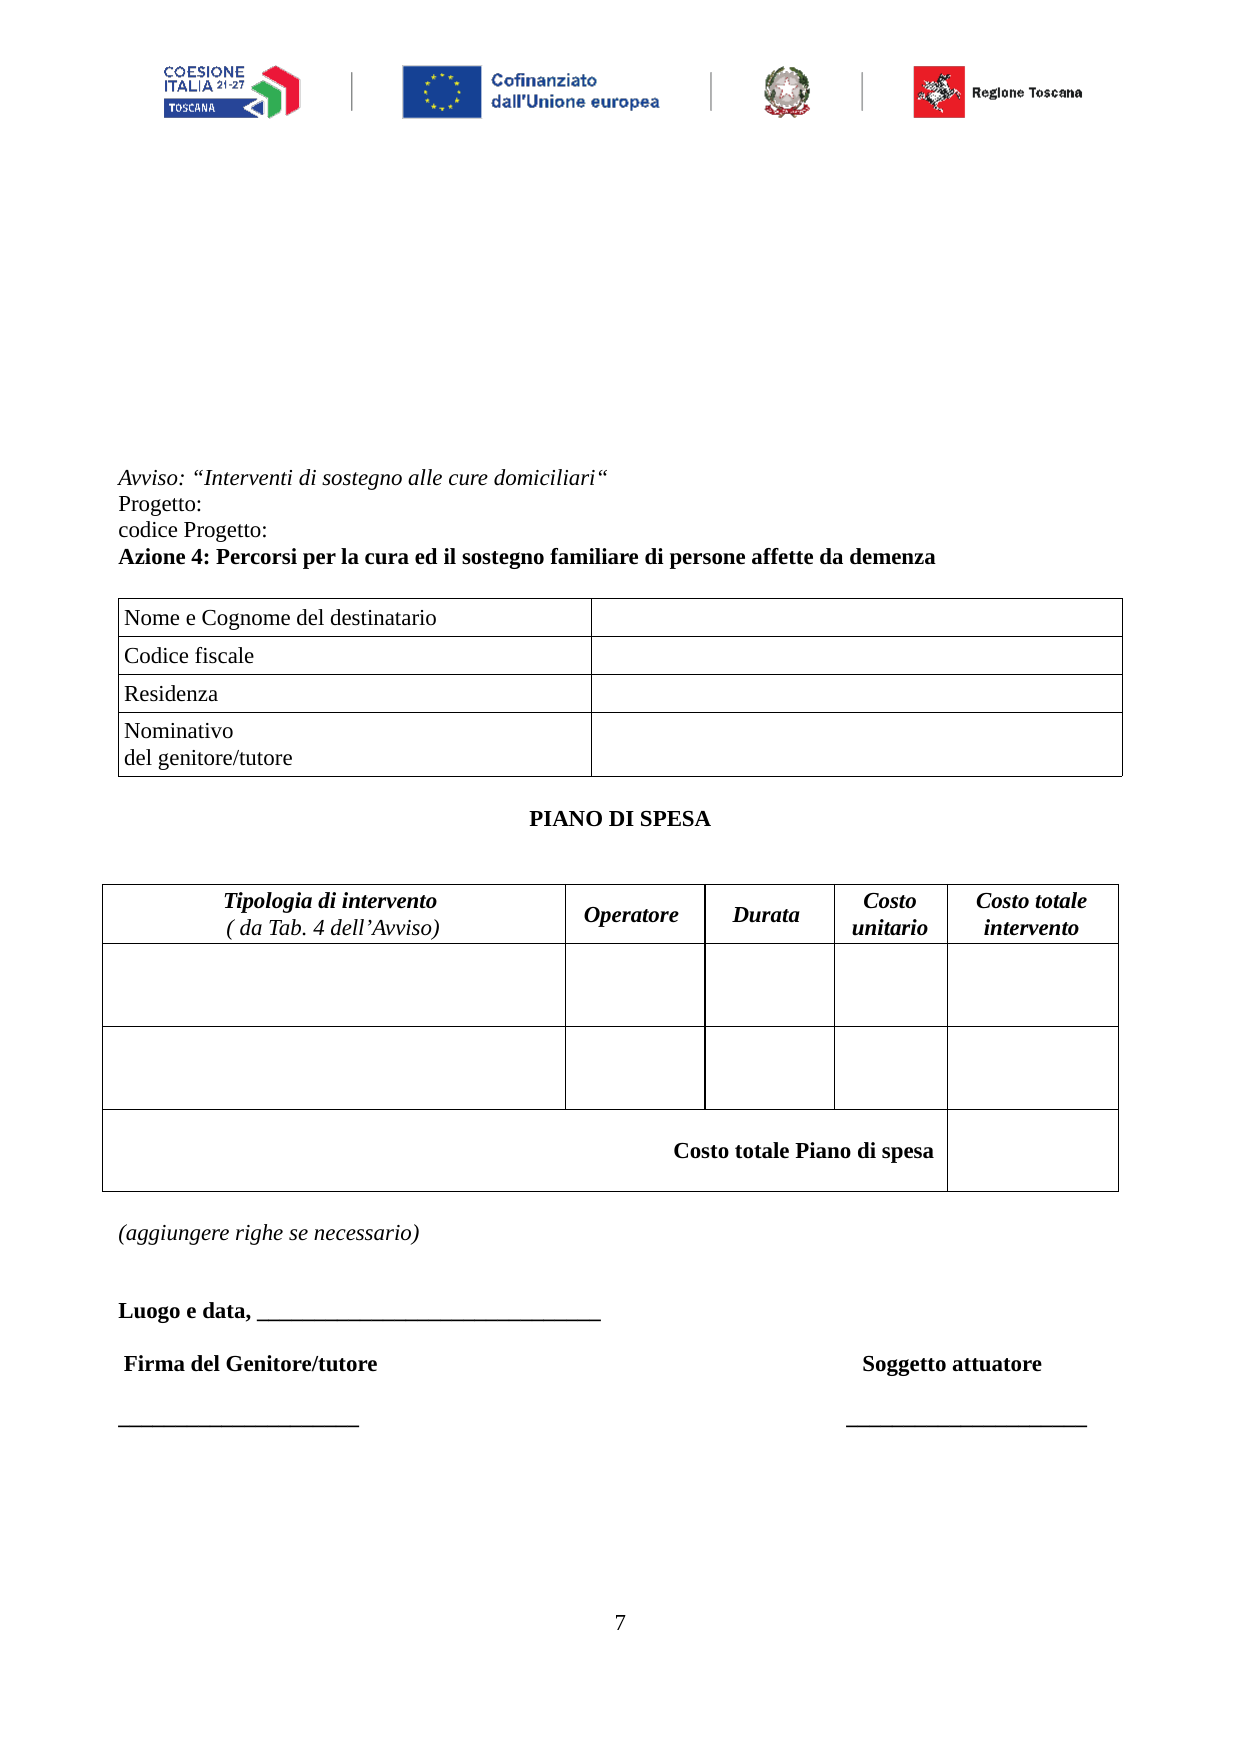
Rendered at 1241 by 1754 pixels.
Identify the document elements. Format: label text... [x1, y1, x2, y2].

text Azione 4: Percorsi per la cura ed il sostegno familiare di persone affette da demenza [118, 543, 1122, 569]
table_header Nome e Cognome del destinatario [119, 599, 591, 636]
table_cell [592, 675, 1122, 712]
table_cell [948, 1027, 1118, 1108]
table_cell [948, 944, 1118, 1026]
table_header Operatore [566, 885, 704, 943]
table_cell Nominativo del genitore/tutore [119, 713, 591, 776]
table_header Costo unitario [835, 885, 947, 943]
table_cell [706, 944, 834, 1026]
table_cell [592, 713, 1122, 776]
table_cell [835, 1027, 947, 1108]
picture [119, 43, 1124, 142]
table_cell [948, 1110, 1118, 1191]
text codice Progetto: [118, 517, 1122, 543]
table_cell [566, 1027, 704, 1108]
table_cell [835, 944, 947, 1026]
text (aggiungere righe se necessario) [118, 1218, 1122, 1245]
table_header Durata [706, 885, 834, 943]
text Avviso: “Interventi di sostegno alle cure domiciliari“ [118, 464, 1122, 490]
text Firma del Genitore/tutore Soggetto attuatore [118, 1350, 1122, 1377]
text _____________________ _____________________ [118, 1403, 1122, 1429]
table_cell Codice fiscale [119, 637, 591, 674]
table_cell [103, 1027, 565, 1108]
table_header Costo totale intervento [948, 885, 1118, 943]
text Progetto: [118, 490, 1122, 517]
table_cell Costo totale Piano di spesa [103, 1110, 947, 1191]
table_cell [592, 637, 1122, 674]
table_cell Residenza [119, 675, 591, 712]
table_cell [706, 1027, 834, 1108]
text Luogo e data, ______________________________ [118, 1298, 1122, 1324]
text PIANO DI SPESA [118, 805, 1122, 831]
table_header [592, 599, 1122, 636]
table_header Tipologia di intervento ( da Tab. 4 dell’Avviso) [103, 885, 565, 943]
table_cell [566, 944, 704, 1026]
table_cell [103, 944, 565, 1026]
